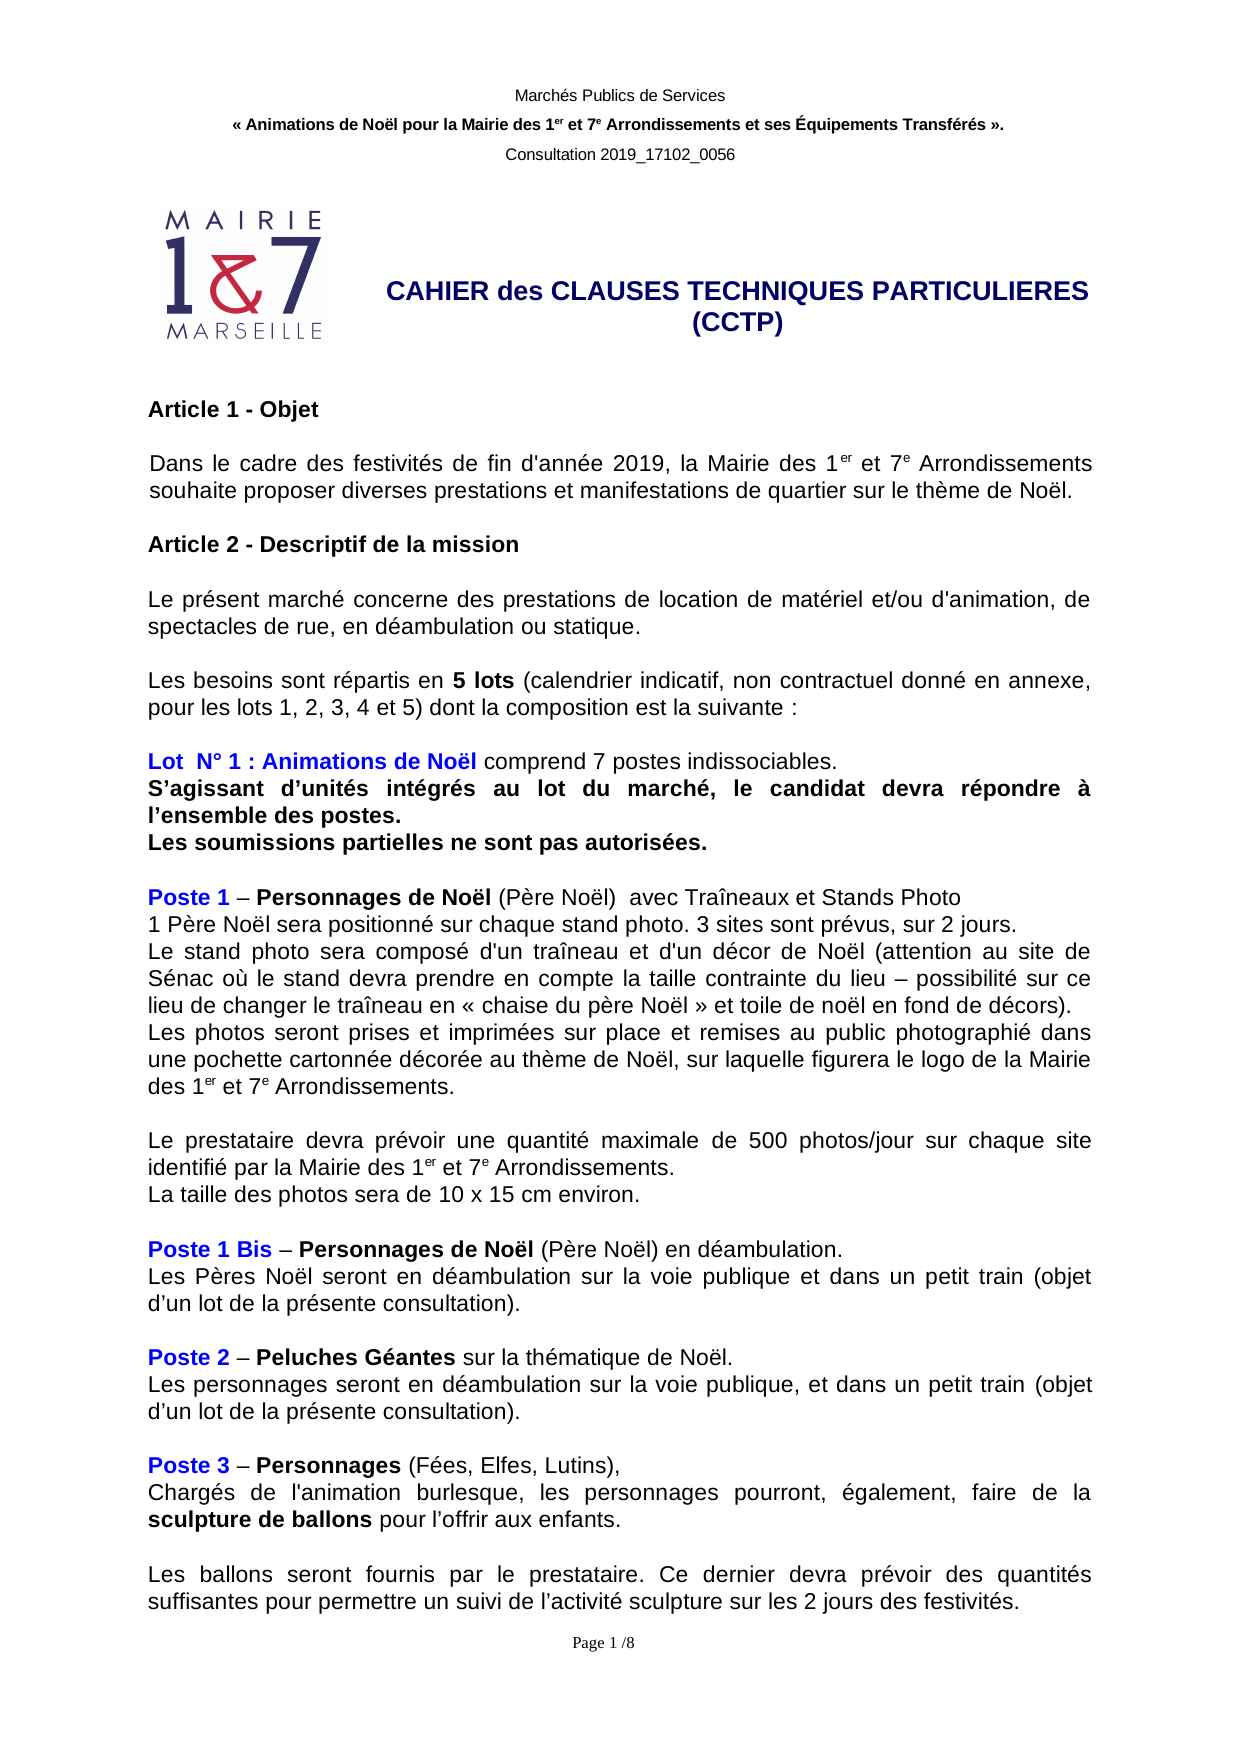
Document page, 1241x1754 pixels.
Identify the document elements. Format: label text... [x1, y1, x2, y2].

text Poste 2 – Peluches Géantes sur la thématique de Noël. [148, 1343, 1093, 1370]
text Le stand photo sera composé d'un traîneau et d'un décor de Noël (attention au site de Sénac où le stand devra prendre en compte la taille contrainte du lieu – possibilité sur ce lieu de changer le traîneau en « chaise du père Noël » et toile de noël en fond de décors). [148, 937, 1093, 1018]
text (CCTP) [330, 306, 1146, 337]
text Les personnages seront en déambulation sur la voie publique, et dans un petit train (objet d’un lot de la présente consultation). [148, 1370, 1093, 1424]
text Les ballons seront fournis par le prestataire. Ce dernier devra prévoir des quantités suffisantes pour permettre un suivi de l’activité sculpture sur les 2 jours des festivités. [148, 1560, 1093, 1614]
text Article 1 - Objet [148, 395, 1093, 422]
text Poste 1 – Personnages de Noël (Père Noël) avec Traîneaux et Stands Photo [148, 883, 1093, 910]
text Article 2 - Descriptif de la mission [148, 531, 1093, 558]
text Chargés de l'animation burlesque, les personnages pourront, également, faire de la sculpture de ballons pour l’offrir aux enfants. [148, 1479, 1093, 1533]
subtitle Dans le cadre des festivités de fin d'année 2019, la Mairie des 1er et 7e Arrondissements souhaite proposer diverses prestations et manifestations de quartier sur le thème de Noël. [149, 449, 1093, 504]
text S’agissant d’unités intégrés au lot du marché, le candidat devra répondre à l’ensemble des postes. [148, 774, 1093, 829]
text Les soumissions partielles ne sont pas autorisées. [148, 829, 1093, 856]
text 1 Père Noël sera positionné sur chaque stand photo. 3 sites sont prévus, sur 2 jours. [148, 910, 1093, 937]
text Les besoins sont répartis en 5 lots (calendrier indicatif, non contractuel donné en annexe, pour les lots 1, 2, 3, 4 et 5) dont la composition est la suivante : [148, 666, 1093, 720]
text CAHIER des CLAUSES TECHNIQUES PARTICULIERES [330, 275, 1146, 306]
text Poste 1 Bis – Personnages de Noël (Père Noël) en déambulation. [148, 1235, 1093, 1262]
text [148, 306, 156, 337]
text Poste 3 – Personnages (Fées, Elfes, Lutins), [148, 1452, 1093, 1479]
text Le prestataire devra prévoir une quantité maximale de 500 photos/jour sur chaque site identifié par la Mairie des 1er et 7e Arrondissements. [148, 1127, 1093, 1181]
text Le présent marché concerne des prestations de location de matériel et/ou d'animation, de spectacles de rue, en déambulation ou statique. [148, 585, 1093, 639]
text Lot N° 1 : Animations de Noël comprend 7 postes indissociables. [148, 747, 1093, 774]
text Les photos seront prises et imprimées sur place et remises au public photographié dans une pochette cartonnée décorée au thème de Noël, sur laquelle figurera le logo de la Mairie des 1er et 7e Arrondissements. [148, 1018, 1093, 1099]
text Les Pères Noël seront en déambulation sur la voie publique et dans un petit train (objet d’un lot de la présente consultation). [148, 1262, 1093, 1316]
text La taille des photos sera de 10 x 15 cm environ. [148, 1181, 1093, 1208]
picture [156, 203, 330, 346]
